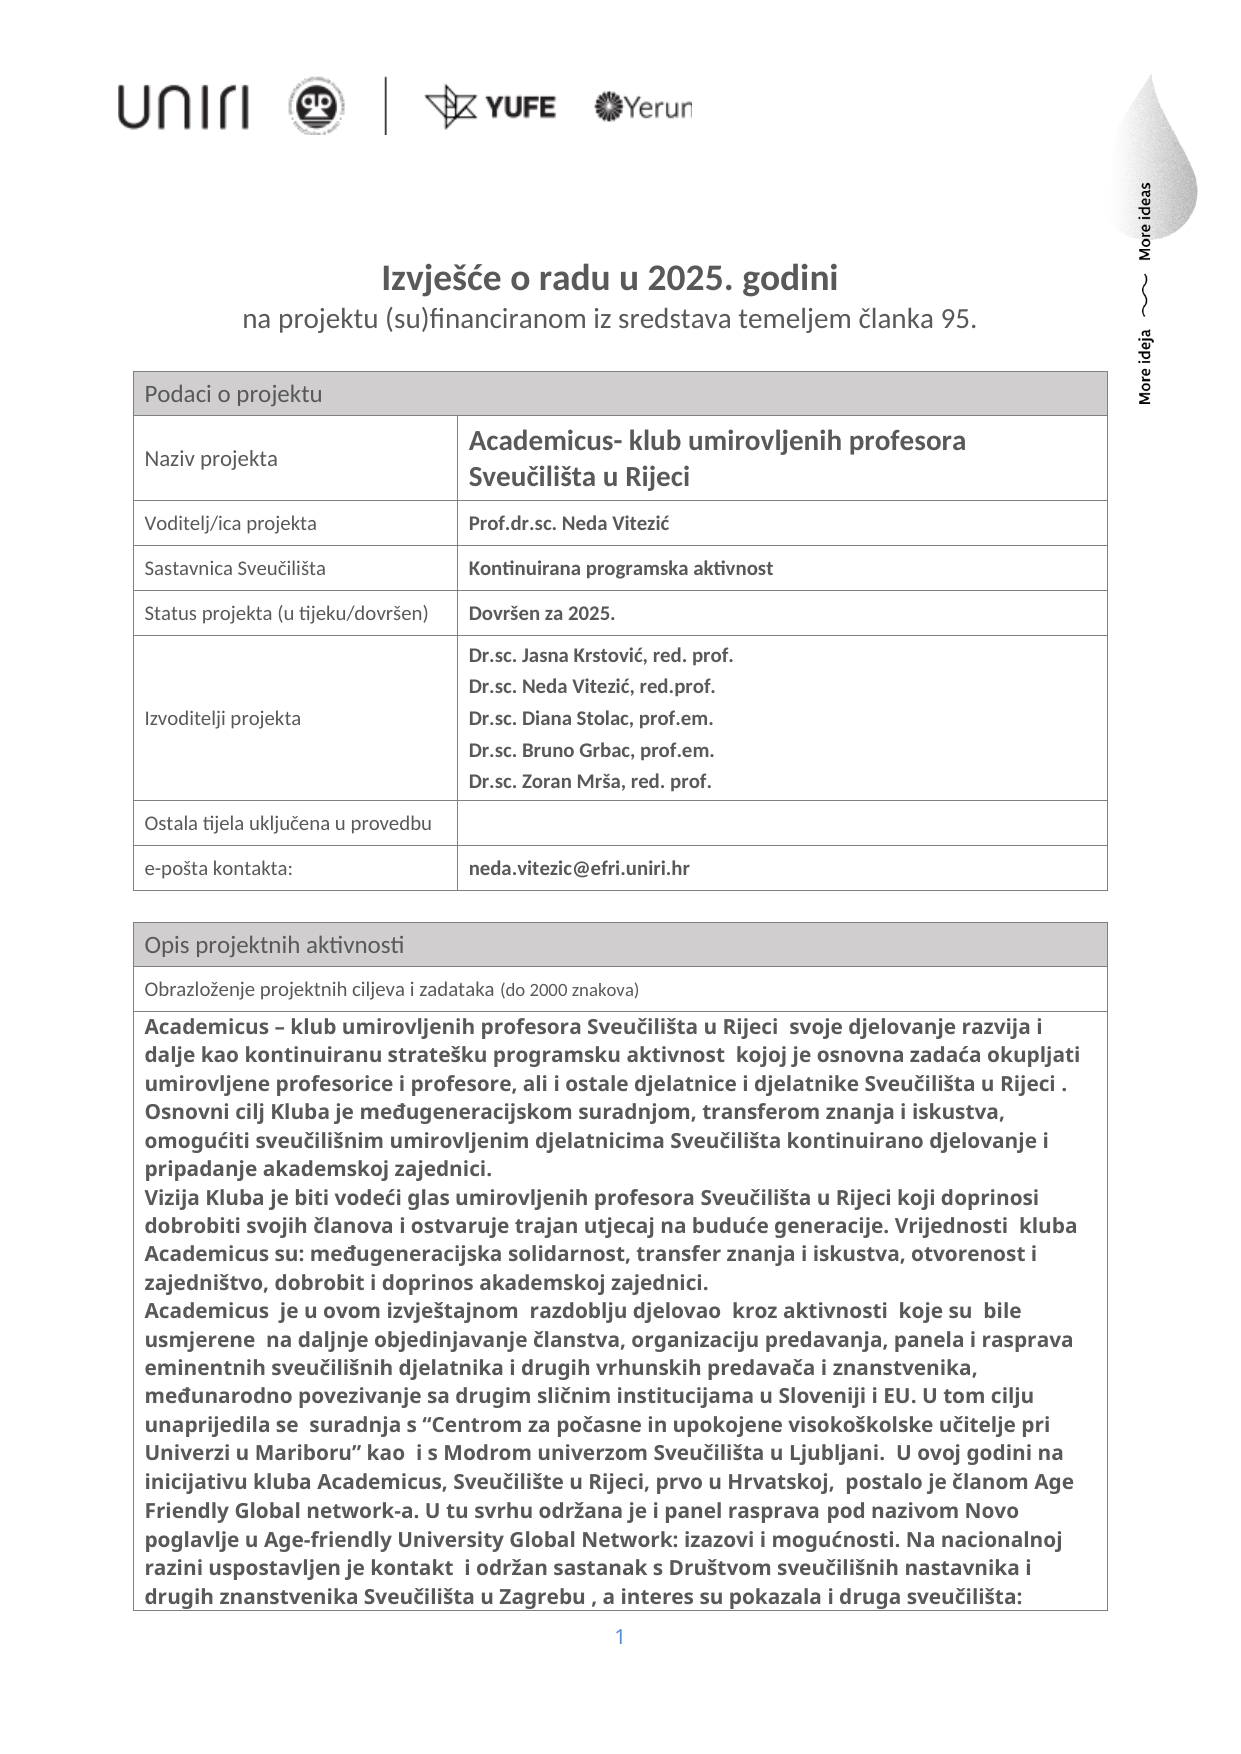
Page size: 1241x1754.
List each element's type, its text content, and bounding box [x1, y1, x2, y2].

table_cell Izvoditelji projekta [134, 636, 457, 800]
table_header Opis projektnih aktivnosti [134, 923, 1107, 966]
table_cell Voditelj/ica projekta [134, 501, 457, 545]
table_cell Naziv projekta [134, 416, 457, 500]
picture [1083, 71, 1212, 409]
table_cell e-pošta kontakta: [134, 846, 457, 890]
table_cell Obrazloženje projektnih ciljeva i zadataka (do 2000 znakova) [134, 967, 1107, 1011]
table_cell Dr.sc. Jasna Krstović, red. prof. Dr.sc. Neda Vitezić, red.prof. Dr.sc. Diana Stolac, prof.em. Dr.sc. Bruno Grbac, prof.em. Dr.sc. Zoran Mrša, red. prof. [458, 636, 1107, 800]
table_cell Kontinuirana programska aktivnost [458, 546, 1107, 590]
table_cell Ostala tijela uključena u provedbu [134, 801, 457, 845]
table_header Podaci o projektu [134, 372, 1107, 415]
table_cell Prof.dr.sc. Neda Vitezić [458, 501, 1107, 545]
subtitle Izvješće o radu u 2025. godini na projektu (su)financiranom iz sredstava temeljem članka 95. [98, 254, 1122, 336]
table_cell Academicus- klub umirovljenih profesora Sveučilišta u Rijeci [458, 416, 1107, 500]
table_cell Status projekta (u tijeku/dovršen) [134, 591, 457, 635]
table_cell Dovršen za 2025. [458, 591, 1107, 635]
table_cell Sastavnica Sveučilišta [134, 546, 457, 590]
table_cell neda.vitezic@efri.uniri.hr [458, 846, 1107, 890]
table_cell Academicus – klub umirovljenih profesora Sveučilišta u Rijeci svoje djelovanje razvija i dalje kao kontinuiranu stratešku programsku aktivnost kojoj je osnovna zadaća okupljati umirovljene profesorice i profesore, ali i ostale djelatnice i djelatnike Sveučilišta u Rijeci . Osnovni cilj Kluba je međugeneracijskom suradnjom, transferom znanja i iskustva, omogućiti sveučilišnim umirovljenim djelatnicima Sveučilišta kontinuirano djelovanje i pripadanje akademskoj zajednici. Vizija Kluba je biti vodeći glas umirovljenih profesora Sveučilišta u Rijeci koji doprinosi dobrobiti svojih članova i ostvaruje trajan utjecaj na buduće generacije. Vrijednosti kluba Academicus su: međugeneracijska solidarnost, transfer znanja i iskustva, otvorenost i zajedništvo, dobrobit i doprinos akademskoj zajednici. Academicus je u ovom izvještajnom razdoblju djelovao kroz aktivnosti koje su bile usmjerene na daljnje objedinjavanje članstva, organizaciju predavanja, panela i rasprava eminentnih sveučilišnih djelatnika i drugih vrhunskih predavača i znanstvenika, međunarodno povezivanje sa drugim sličnim institucijama u Sloveniji i EU. U tom cilju unaprijedila se suradnja s “Centrom za počasne in upokojene visokoškolske učitelje pri Univerzi u Mariboru” kao i s Modrom univerzom Sveučilišta u Ljubljani. U ovoj godini na inicijativu kluba Academicus, Sveučilište u Rijeci, prvo u Hrvatskoj, postalo je članom Age Friendly Global network-a. U tu svrhu održana je i panel rasprava pod nazivom Novo poglavlje u Age-friendly University Global Network: izazovi i mogućnosti. Na nacionalnoj razini uspostavljen je kontakt i održan sastanak s Društvom sveučilišnih nastavnika i drugih znanstvenika Sveučilišta u Zagrebu , a interes su pokazala i druga sveučilišta: [134, 1012, 1107, 1610]
table_cell [458, 801, 1107, 845]
